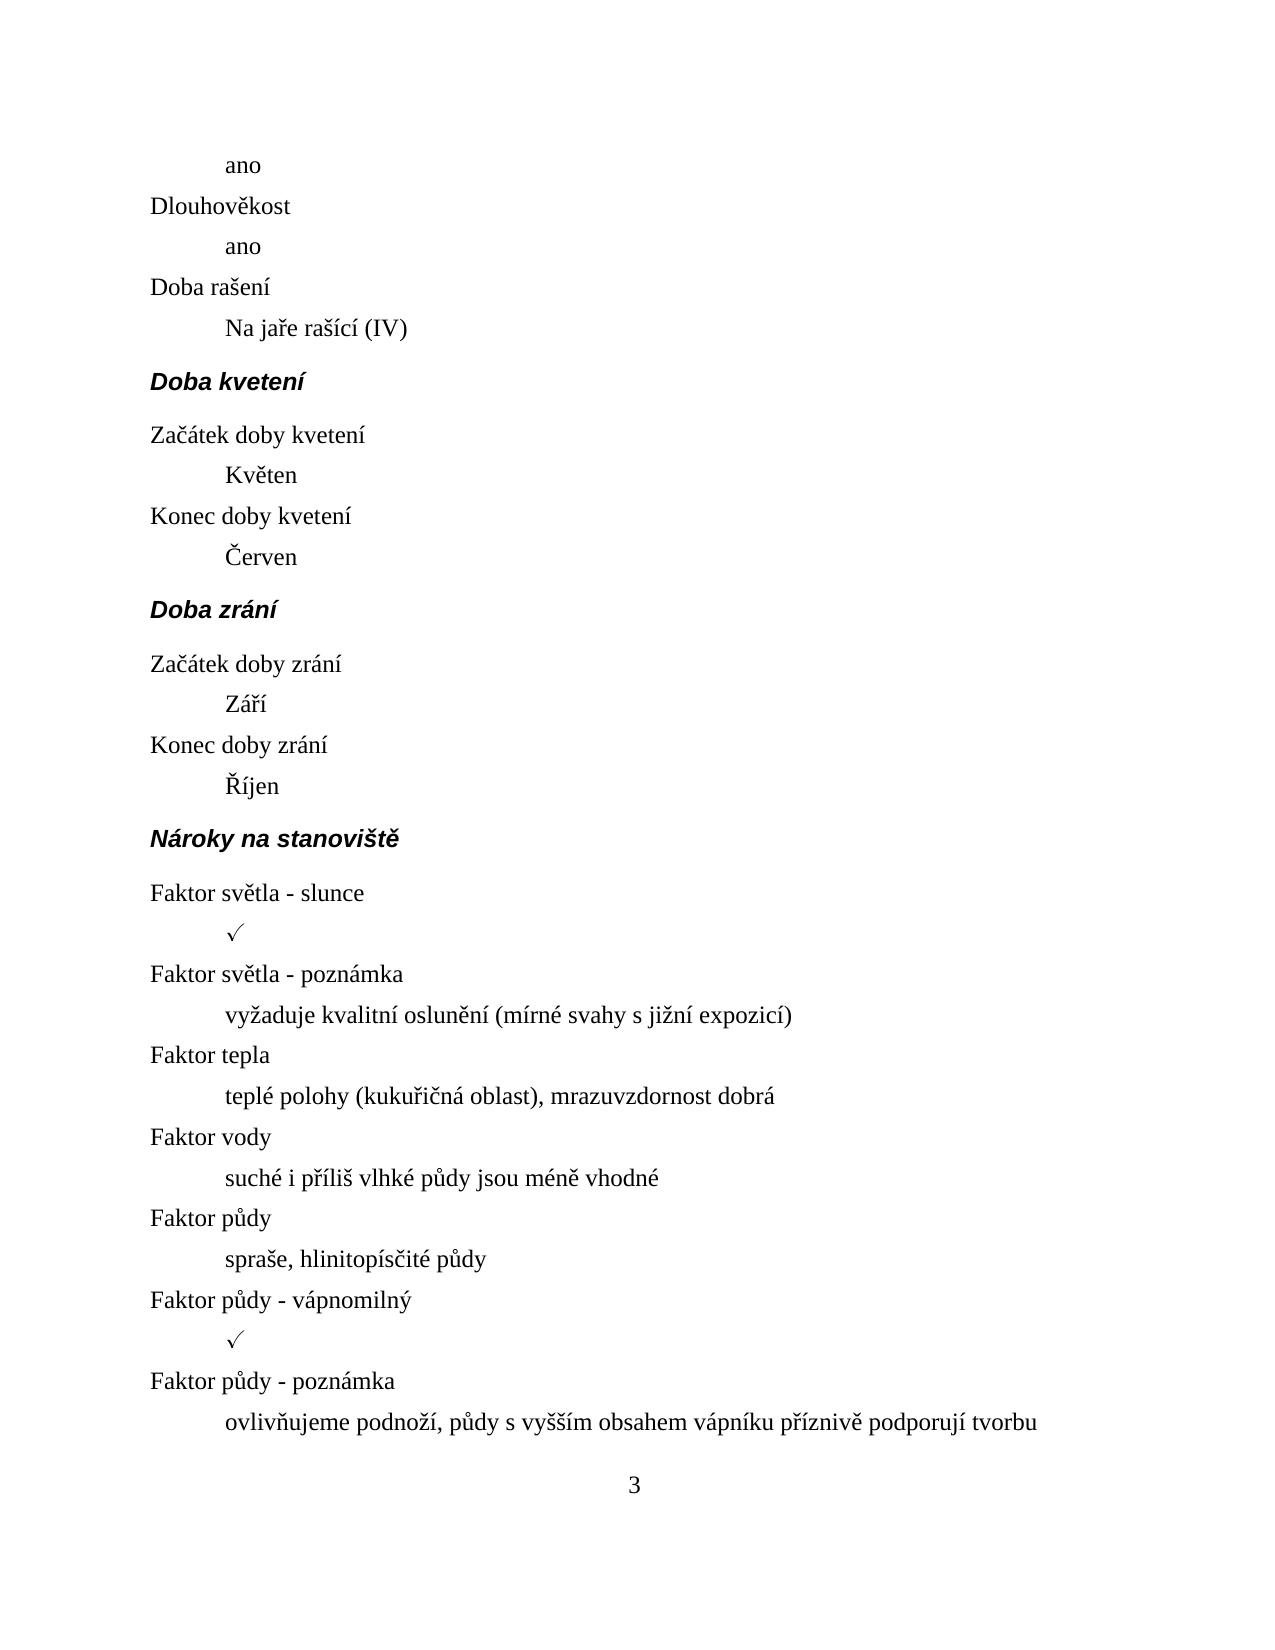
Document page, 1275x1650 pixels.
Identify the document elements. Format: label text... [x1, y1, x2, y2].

text Na jaře rašící (IV) [225, 313, 1125, 342]
text Konec doby kvetení [150, 501, 1125, 530]
text ✓ [225, 918, 1125, 947]
text Faktor půdy - vápnomilný [150, 1285, 1125, 1314]
text Říjen [225, 771, 1125, 799]
text Konec doby zrání [150, 730, 1125, 759]
text Faktor půdy - poznámka [150, 1366, 1125, 1395]
text Faktor vody [150, 1122, 1125, 1151]
text Faktor půdy [150, 1203, 1125, 1232]
subtitle Doba zrání [150, 596, 1125, 624]
text Faktor tepla [150, 1041, 1125, 1069]
text ano [225, 231, 1125, 260]
text ovlivňujeme podnoží, půdy s vyšším obsahem vápníku příznivě podporují tvorbu [225, 1407, 1125, 1436]
subtitle Nároky na stanoviště [150, 824, 1125, 853]
text suché i příliš vlhké půdy jsou méně vhodné [225, 1163, 1125, 1191]
text teplé polohy (kukuřičná oblast), mrazuvzdornost dobrá [225, 1081, 1125, 1110]
text Doba rašení [150, 272, 1125, 301]
text Červen [225, 542, 1125, 571]
text Dlouhověkost [150, 191, 1125, 219]
text Začátek doby kvetení [150, 420, 1125, 448]
text ✓ [225, 1326, 1125, 1354]
text Začátek doby zrání [150, 649, 1125, 677]
text spraše, hlinitopísčité půdy [225, 1244, 1125, 1273]
text Faktor světla - slunce [150, 878, 1125, 906]
text ano [225, 150, 1125, 179]
subtitle Doba kvetení [150, 367, 1125, 395]
text Září [225, 689, 1125, 718]
text vyžaduje kvalitní oslunění (mírné svahy s jižní expozicí) [225, 1000, 1125, 1028]
text Květen [225, 460, 1125, 489]
text Faktor světla - poznámka [150, 959, 1125, 988]
